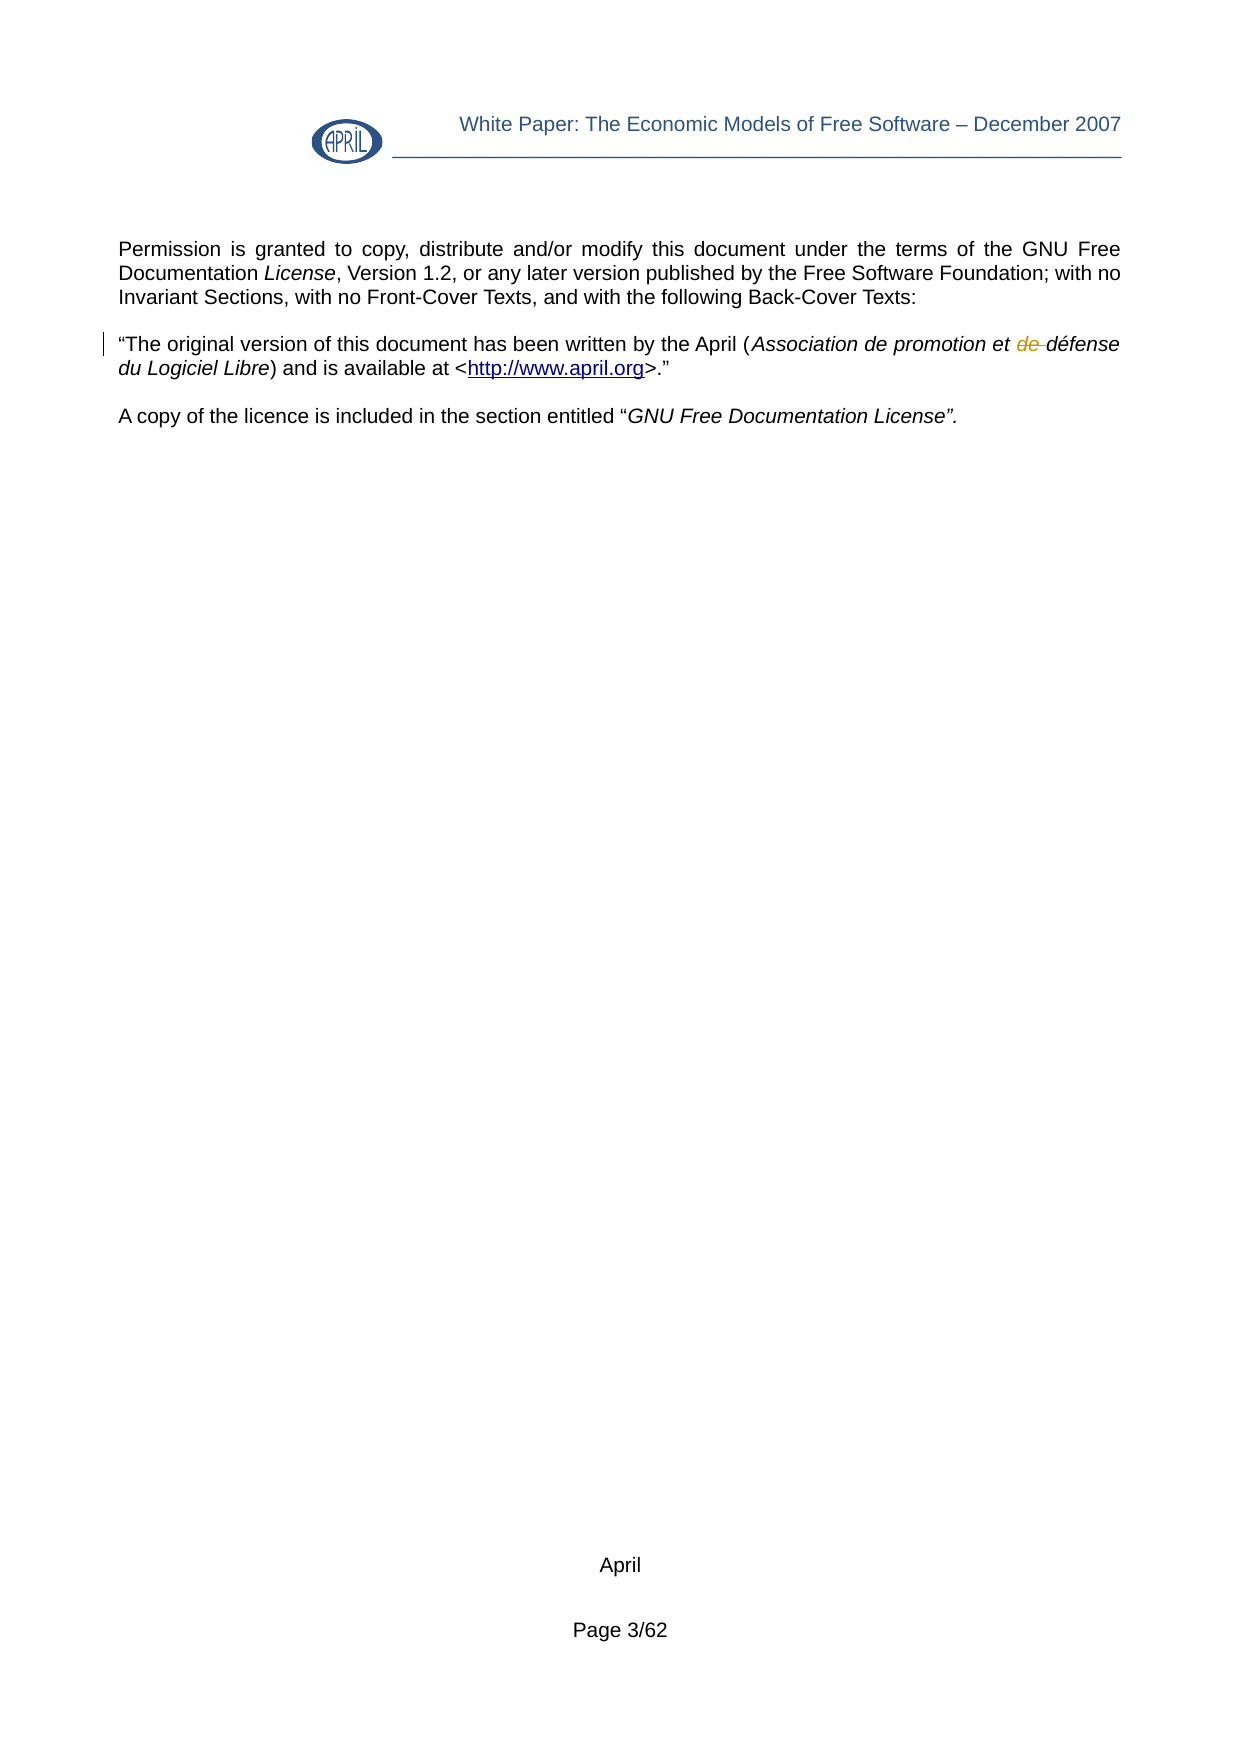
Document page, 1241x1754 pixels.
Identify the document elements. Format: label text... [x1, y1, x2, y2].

text A copy of the licence is included in the section entitled “GNU Free Documentation License”. [118, 404, 1122, 428]
text April [118, 1553, 1122, 1577]
picture [311, 119, 383, 164]
text Permission is granted to copy, distribute and/or modify this document under the terms of the GNU Free Documentation License, Version 1.2, or any later version published by the Free Software Foundation; with no Invariant Sections, with no Front-Cover Texts, and with the following Back-Cover Texts: [118, 237, 1122, 308]
text “The original version of this document has been written by the April (Association de promotion et défense du Logiciel Libre) and is available at <http://www.april.org>.” [118, 332, 1122, 380]
